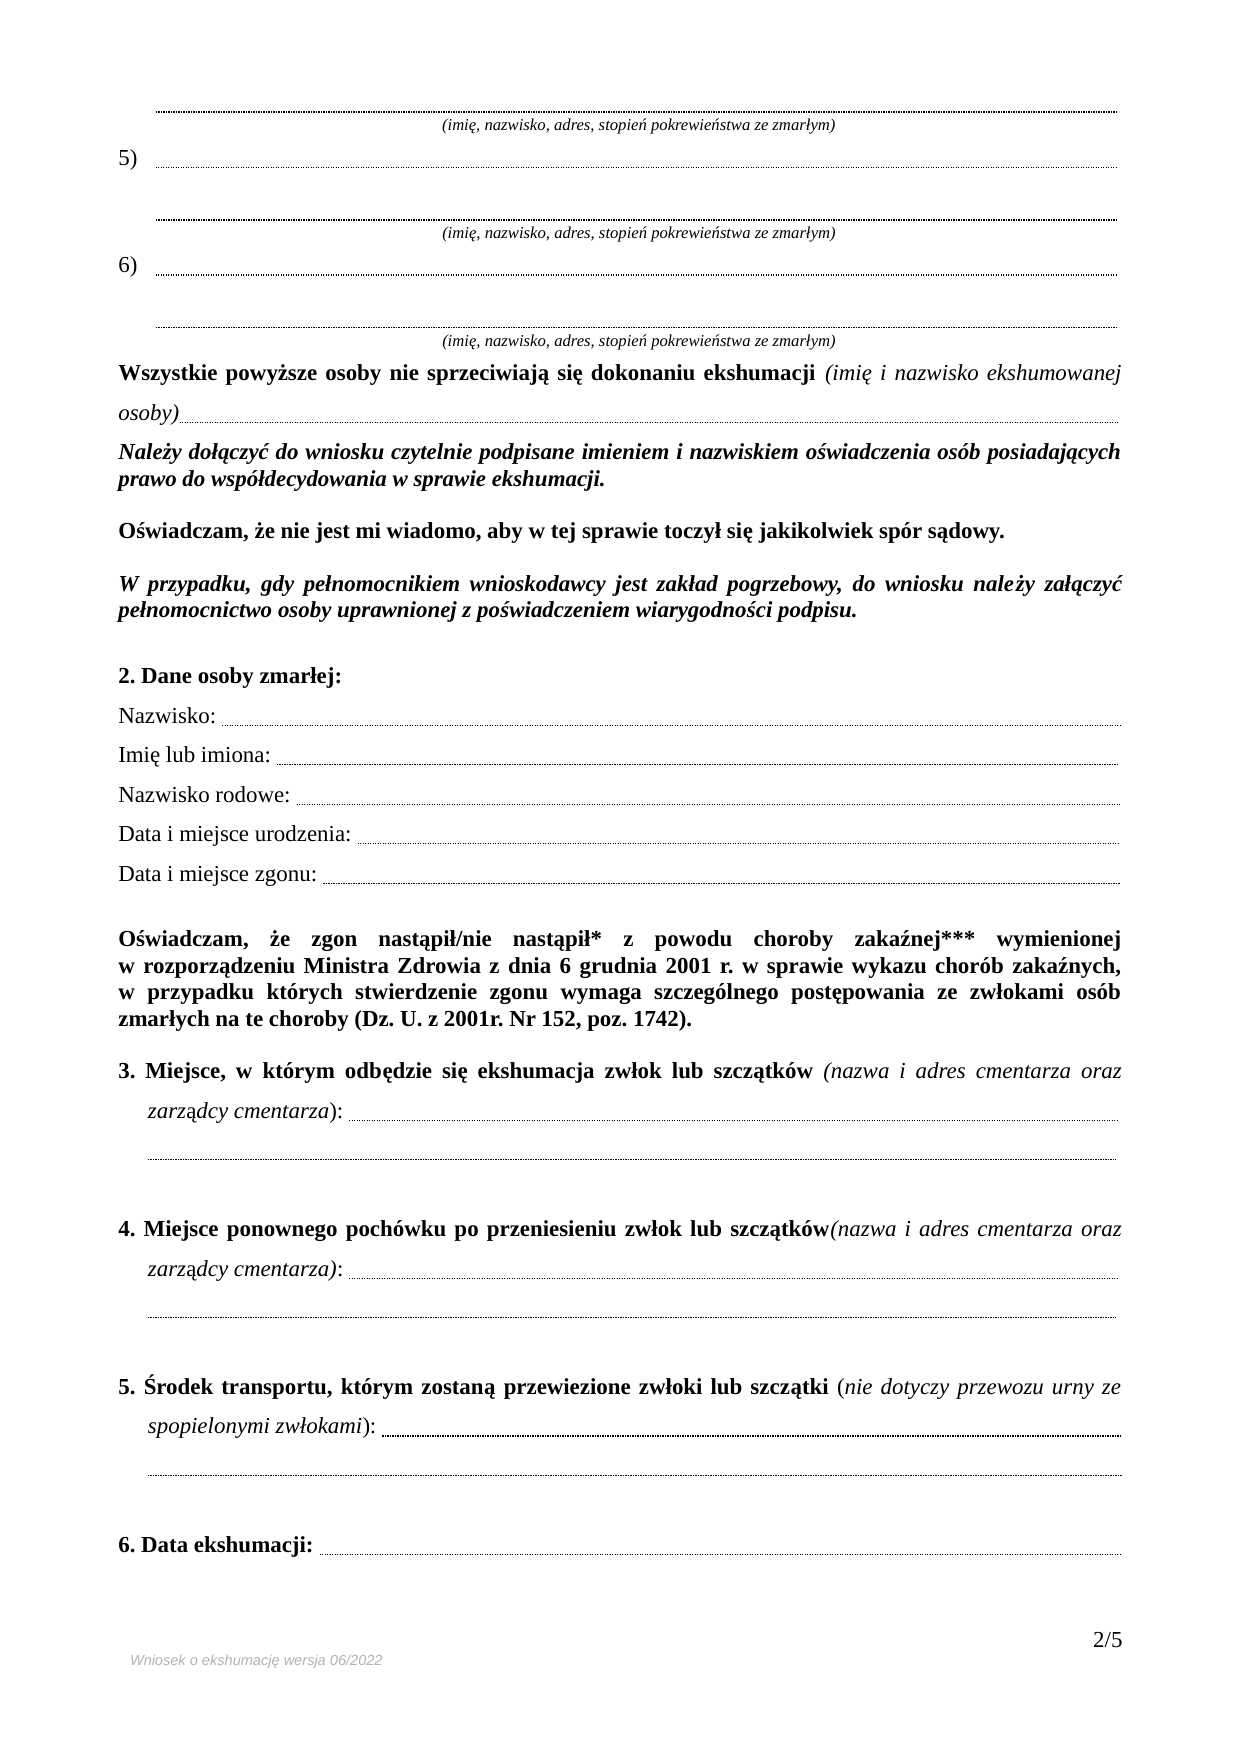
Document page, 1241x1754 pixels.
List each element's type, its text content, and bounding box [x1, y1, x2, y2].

text Oświadczam, że zgon nastąpił/nie nastąpił* z powodu choroby zakaźnej*** wymienionej w rozporządzeniu Ministra Zdrowia z dnia 6 grudnia 2001 r. w sprawie wykazu chorób zakaźnych, w przypadku których stwierdzenie zgonu wymaga szczególnego postępowania ze zwłokami osób zmarłych na te choroby (Dz. U. z 2001r. Nr 152, poz. 1742). [118, 926, 1122, 1031]
list (imię, nazwisko, adres, stopień pokrewieństwa ze zmarłym) [118, 223, 1122, 242]
text Data i miejsce zgonu: [118, 860, 1122, 886]
text 6. Data ekshumacji: [118, 1531, 1122, 1557]
text W przypadku, gdy pełnomocnikiem wnioskodawcy jest zakład pogrzebowy, do wniosku należy załączyć pełnomocnictwo osoby uprawnionej z poświadczeniem wiarygodności podpisu. [118, 570, 1122, 623]
list (imię, nazwisko, adres, stopień pokrewieństwa ze zmarłym) [118, 331, 1122, 350]
text Data i miejsce urodzenia: [118, 820, 1122, 847]
text 5. Środek transportu, którym zostaną przewiezione zwłoki lub szczątki (nie dotyczy przewozu urny ze spopielonymi zwłokami): [118, 1373, 1122, 1439]
text 2. Dane osoby zmarłej: [118, 662, 1122, 689]
text Imię lub imiona: [118, 741, 1122, 768]
text 3. Miejsce, w którym odbędzie się ekshumacja zwłok lub szczątków (nazwa i adres cmentarza oraz zarządcy cmentarza): [118, 1057, 1122, 1123]
text Nazwisko rodowe: [118, 781, 1122, 807]
text (imię, nazwisko, adres, stopień pokrewieństwa ze zmarłym) [155, 115, 1122, 134]
text Należy dołączyć do wniosku czytelnie podpisane imieniem i nazwiskiem oświadczenia osób posiadających prawo do współdecydowania w sprawie ekshumacji. [118, 438, 1122, 491]
text Oświadczam, że nie jest mi wiadomo, aby w tej sprawie toczył się jakikolwiek spór sądowy. [118, 517, 1122, 544]
text Wszystkie powyższe osoby nie sprzeciwiają się dokonaniu ekshumacji (imię i nazwisko ekshumowanej osoby) [118, 359, 1122, 425]
text 4. Miejsce ponownego pochówku po przeniesieniu zwłok lub szczątków(nazwa i adres cmentarza oraz zarządcy cmentarza): [118, 1215, 1122, 1281]
text Nazwisko: [118, 702, 1122, 728]
